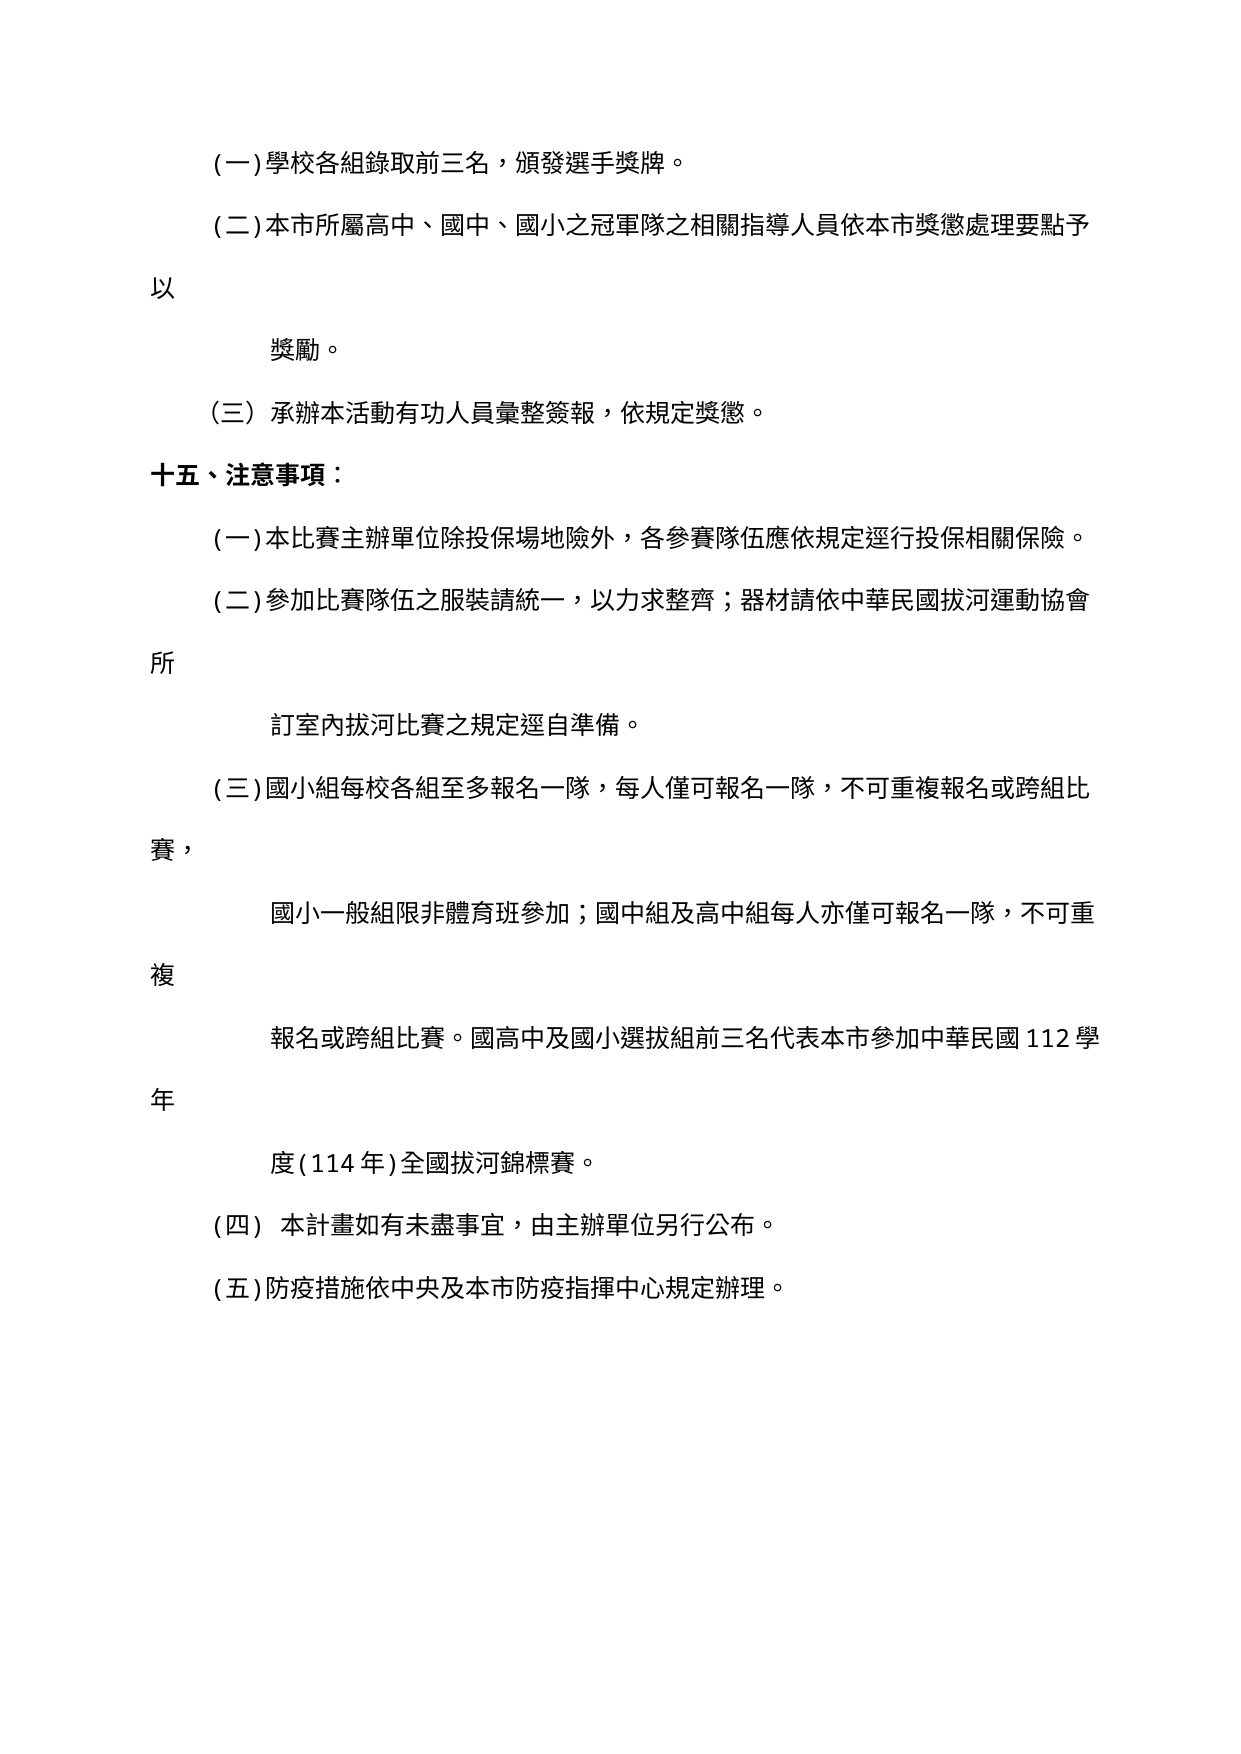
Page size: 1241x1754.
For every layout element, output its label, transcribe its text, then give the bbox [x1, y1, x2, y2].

text (二)參加比賽隊伍之服裝請統一，以力求整齊；器材請依中華民國拔河運動協會所 [150, 557, 1106, 682]
text (一)學校各組錄取前三名，頒發選手獎牌。 [150, 119, 1106, 182]
text (一)本比賽主辦單位除投保場地險外，各參賽隊伍應依規定逕行投保相關保險。 [150, 494, 1106, 557]
text (四) 本計畫如有未盡事宜，由主辦單位另行公布。 [150, 1182, 1106, 1244]
text 獎勵。 [150, 307, 1106, 369]
text 國小一般組限非體育班參加；國中組及高中組每人亦僅可報名一隊，不可重複 [150, 869, 1106, 994]
text 十五、注意事項： [150, 432, 1106, 494]
text 報名或跨組比賽。國高中及國小選拔組前三名代表本市參加中華民國112學年 [150, 994, 1106, 1119]
text (五)防疫措施依中央及本市防疫指揮中心規定辦理。 [150, 1244, 1106, 1307]
text (二)本市所屬高中、國中、國小之冠軍隊之相關指導人員依本市獎懲處理要點予以 [150, 182, 1106, 307]
text （三）承辦本活動有功人員彙整簽報，依規定獎懲。 [150, 369, 1106, 432]
text 訂室內拔河比賽之規定逕自準備。 [150, 682, 1106, 744]
text (三)國小組每校各組至多報名一隊，每人僅可報名一隊，不可重複報名或跨組比賽， [150, 744, 1106, 869]
text 度(114年)全國拔河錦標賽。 [150, 1119, 1106, 1182]
